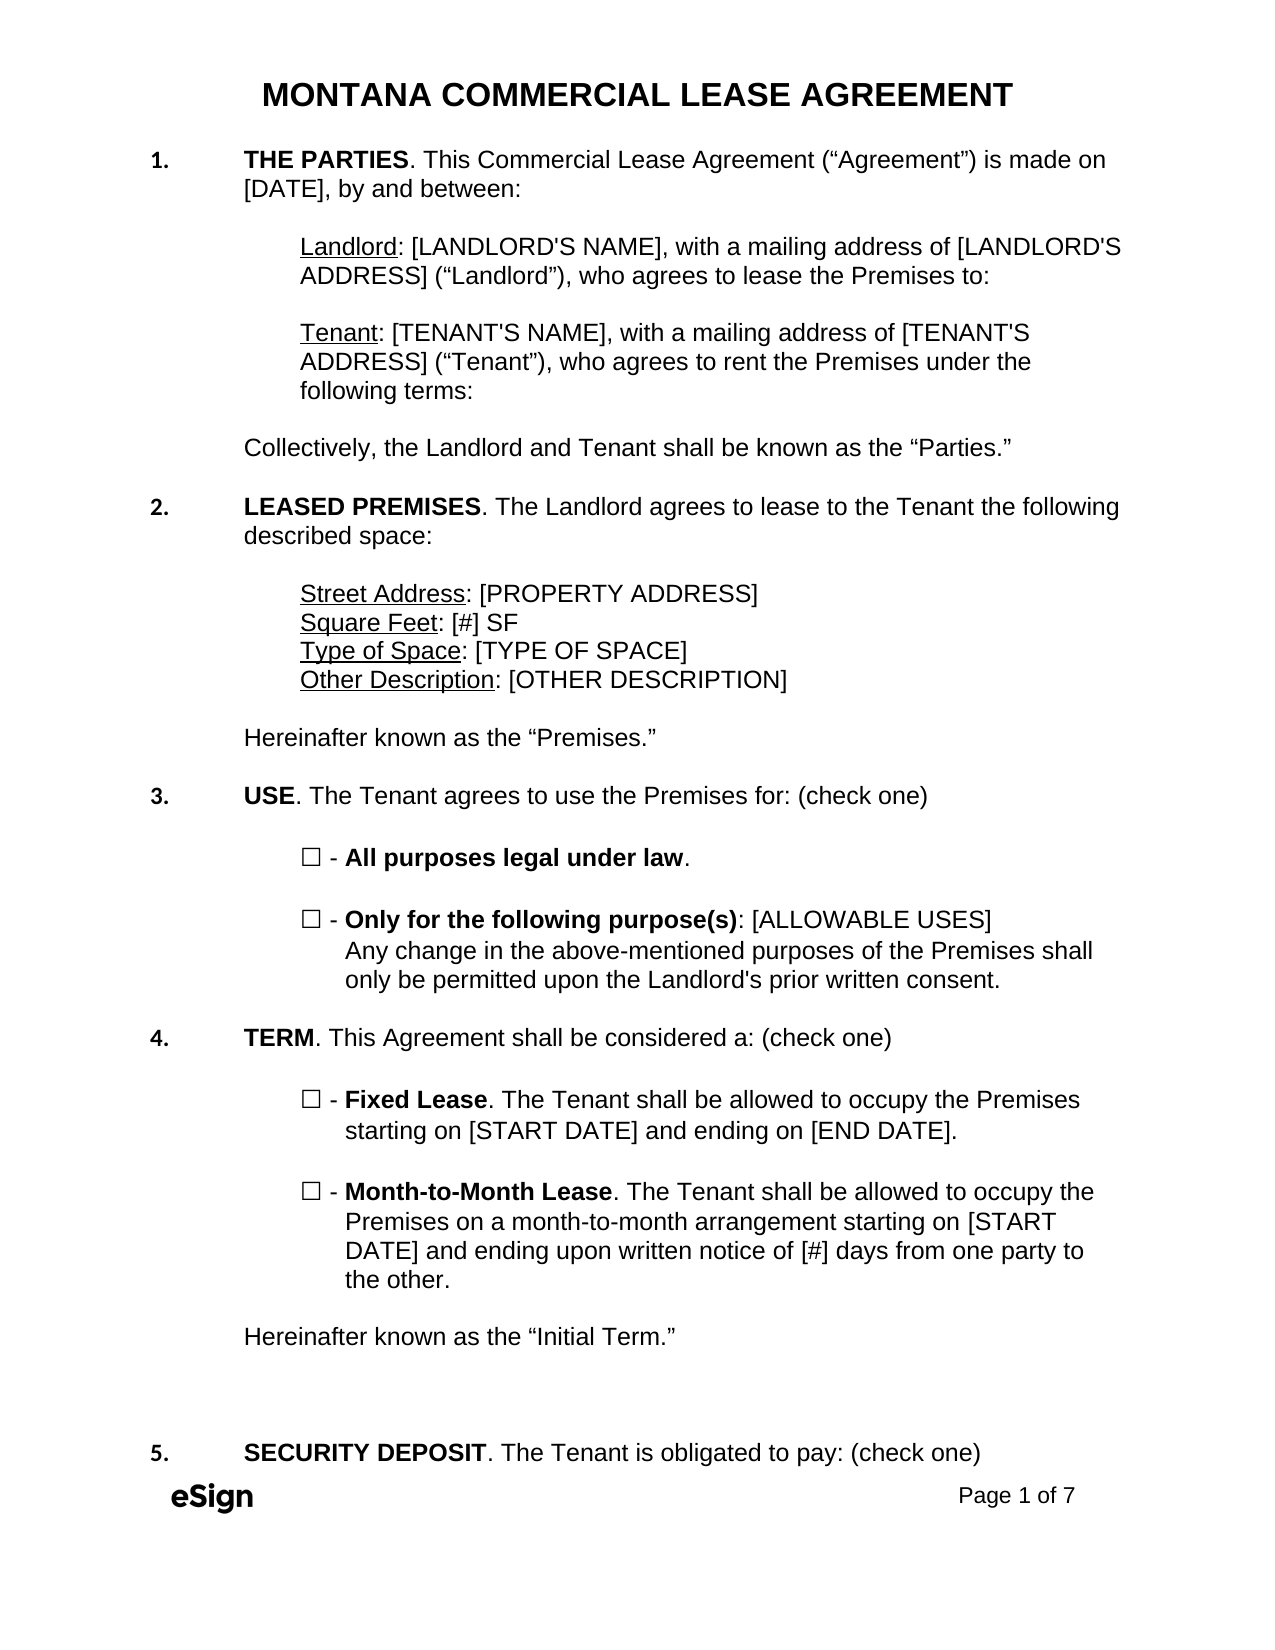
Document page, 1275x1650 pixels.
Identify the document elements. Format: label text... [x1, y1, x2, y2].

text Collectively, the Landlord and Tenant shall be known as the “Parties.” [244, 433, 1125, 462]
text ☐ - Month-to-Month Lease. The Tenant shall be allowed to occupy the [300, 1173, 1125, 1207]
text Landlord: [LANDLORD'S NAME], with a mailing address of [LANDLORD'S ADDRESS] (“Landlord”), who agrees to lease the Premises to: [300, 232, 1125, 289]
list LEASED PREMISES. The Landlord agrees to lease to the Tenant the following described space: [150, 491, 1125, 550]
list TERM. This Agreement shall be considered a: (check one) [150, 1022, 1125, 1053]
text ☐ - Fixed Lease. The Tenant shall be allowed to occupy the Premises [300, 1082, 1125, 1116]
list USE. The Tenant agrees to use the Premises for: (check one) [150, 780, 1125, 811]
text Tenant: [TENANT'S NAME], with a mailing address of [TENANT'S ADDRESS] (“Tenant”), who agrees to rent the Premises under the following terms: [300, 318, 1125, 404]
text MONTANA COMMERCIAL LEASE AGREEMENT [150, 75, 1125, 113]
text Other Description: [OTHER DESCRIPTION] [300, 665, 1125, 694]
text ☐ - Only for the following purpose(s): [ALLOWABLE USES] [300, 902, 1125, 936]
list THE PARTIES. This Commercial Lease Agreement (“Agreement”) is made on [DATE], by and between: [150, 144, 1125, 203]
text Type of Space: [TYPE OF SPACE] [300, 636, 1125, 665]
text Premises on a month-to-month arrangement starting on [START DATE] and ending upon written notice of [#] days from one party to the other. [345, 1207, 1125, 1293]
text Square Feet: [#] SF [300, 607, 1125, 636]
text Any change in the above-mentioned purposes of the Premises shall only be permitted upon the Landlord's prior written consent. [345, 936, 1125, 994]
list SECURITY DEPOSIT. The Tenant is obligated to pay: (check one) [150, 1437, 1125, 1468]
text starting on [START DATE] and ending on [END DATE]. [345, 1116, 1125, 1144]
text ☐ - All purposes legal under law. [300, 839, 1125, 873]
text Hereinafter known as the “Initial Term.” [244, 1322, 1125, 1380]
text Street Address: [PROPERTY ADDRESS] [300, 579, 1125, 607]
text Hereinafter known as the “Premises.” [244, 722, 1125, 751]
